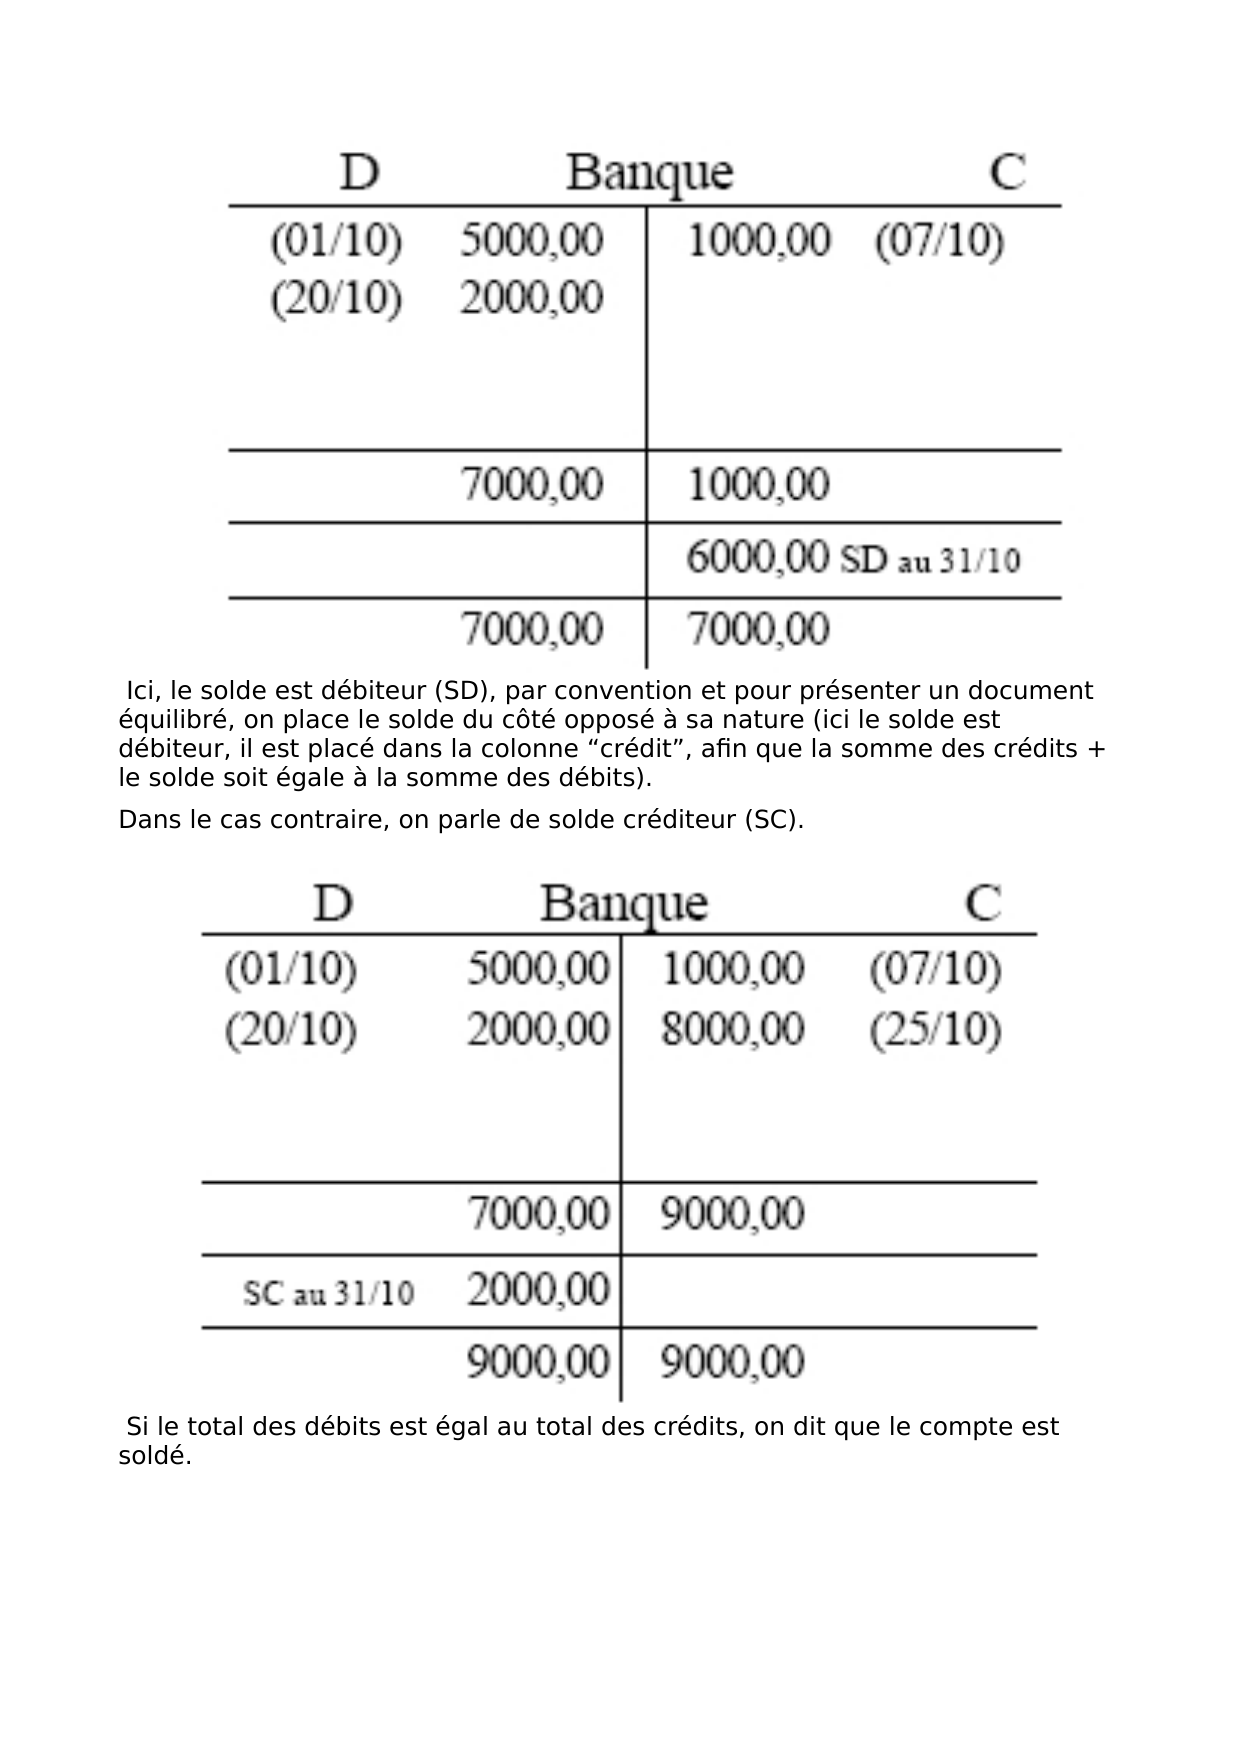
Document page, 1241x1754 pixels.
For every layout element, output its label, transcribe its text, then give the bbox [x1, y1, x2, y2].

picture [118, 846, 1123, 1412]
text Si le total des débits est égal au total des crédits, on dit que le compte est soldé. [118, 1412, 1122, 1470]
text Ici, le solde est débiteur (SD), par convention et pour présenter un document équilibré, on place le solde du côté opposé à sa nature (ici le solde est débiteur, il est placé dans la colonne “crédit”, afin que la somme des crédits + le solde soit égale à la somme des débits). [118, 676, 1122, 792]
picture [118, 118, 1123, 676]
text Dans le cas contraire, on parle de solde créditeur (SC). [118, 805, 1122, 834]
